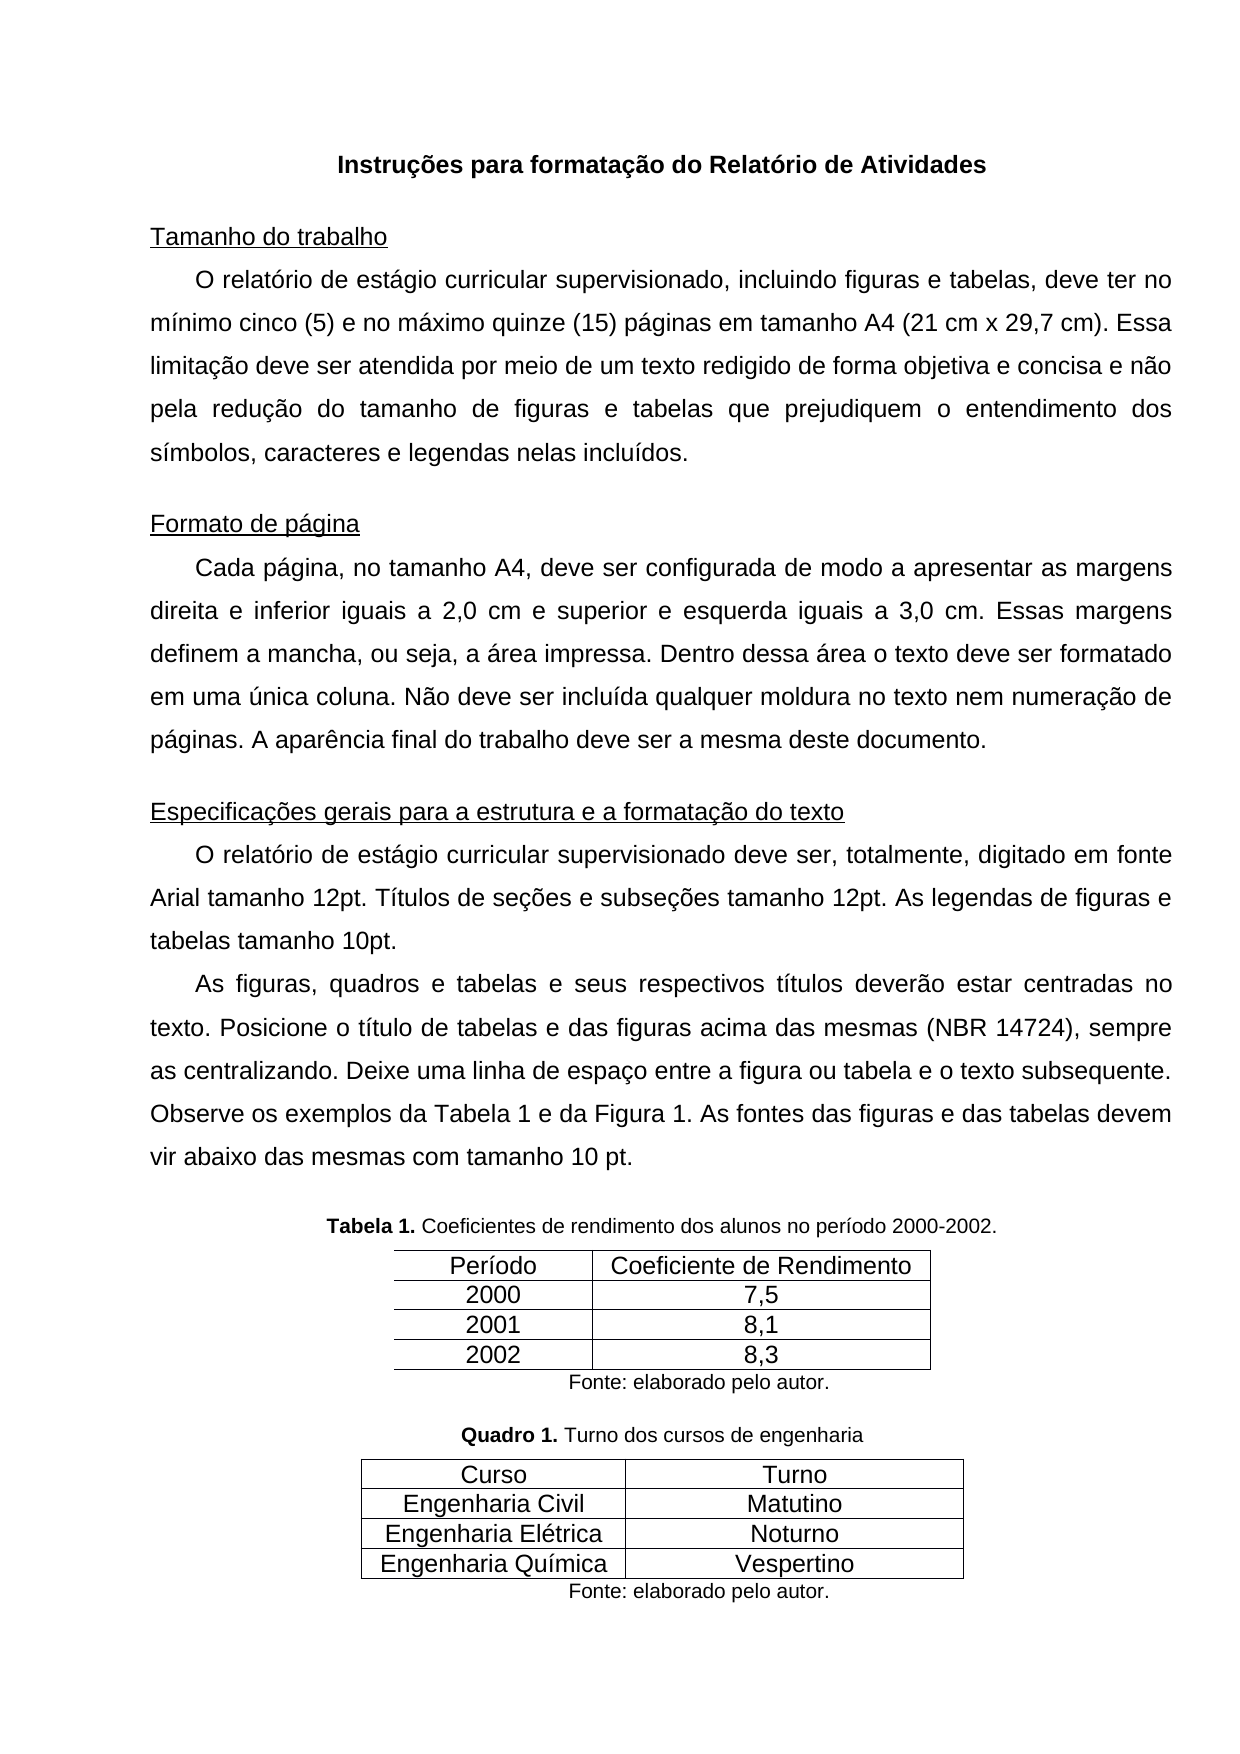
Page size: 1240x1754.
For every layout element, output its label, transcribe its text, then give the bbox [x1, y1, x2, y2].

table_cell 2001 [394, 1310, 592, 1339]
table_cell Engenharia Elétrica [362, 1519, 625, 1548]
table_cell Noturno [626, 1519, 963, 1548]
table_cell Engenharia Civil [362, 1489, 625, 1518]
table_cell 7,5 [593, 1281, 930, 1309]
text O relatório de estágio curricular supervisionado, incluindo figuras e tabelas, deve ter no mínimo cinco (5) e no máximo quinze (15) páginas em tamanho A4 (21 cm x 29,7 cm). Essa limitação deve ser atendida por meio de um texto redigido de forma objetiva e concisa e não pela redução do tamanho de figuras e tabelas que prejudiquem o entendimento dos símbolos, caracteres e legendas nelas incluídos. [150, 265, 1174, 466]
table_header Período [394, 1251, 592, 1279]
table_cell Matutino [626, 1489, 963, 1518]
text Cada página, no tamanho A4, deve ser configurada de modo a apresentar as margens direita e inferior iguais a 2,0 cm e superior e esquerda iguais a 3,0 cm. Essas margens definem a mancha, ou seja, a área impressa. Dentro dessa área o texto deve ser formatado em uma única coluna. Não deve ser incluída qualquer moldura no texto nem numeração de páginas. A aparência final do trabalho deve ser a mesma deste documento. [150, 552, 1174, 754]
table_cell Vespertino [626, 1549, 963, 1578]
table_header Curso [362, 1460, 625, 1488]
text Formato de página [150, 509, 1174, 538]
text O relatório de estágio curricular supervisionado deve ser, totalmente, digitado em fonte Arial tamanho 12pt. Títulos de seções e subseções tamanho 12pt. As legendas de figuras e tabelas tamanho 10pt. [150, 840, 1174, 955]
text Fonte: elaborado pelo autor. [150, 1579, 1174, 1603]
text Quadro 1. Turno dos cursos de engenharia [150, 1423, 1174, 1447]
table_header Coeficiente de Rendimento [593, 1251, 930, 1279]
table_cell Engenharia Química [362, 1549, 625, 1578]
text Tabela 1. Coeficientes de rendimento dos alunos no período 2000-2002. [150, 1214, 1174, 1238]
text Fonte: elaborado pelo autor. [150, 1370, 1174, 1394]
table_cell 8,1 [593, 1310, 930, 1339]
table_cell 2002 [394, 1340, 592, 1369]
table_header Turno [626, 1460, 963, 1488]
table_cell 8,3 [593, 1340, 930, 1369]
text As figuras, quadros e tabelas e seus respectivos títulos deverão estar centradas no texto. Posicione o título de tabelas e das figuras acima das mesmas (NBR 14724), sempre as centralizando. Deixe uma linha de espaço entre a figura ou tabela e o texto subsequente. Observe os exemplos da Tabela 1 e da Figura 1. As fontes das figuras e das tabelas devem vir abaixo das mesmas com tamanho 10 pt. [150, 969, 1174, 1171]
text Tamanho do trabalho [150, 222, 1174, 251]
text Instruções para formatação do Relatório de Atividades [150, 150, 1174, 179]
table_cell 2000 [394, 1281, 592, 1309]
text Especificações gerais para a estrutura e a formatação do texto [150, 797, 1174, 826]
